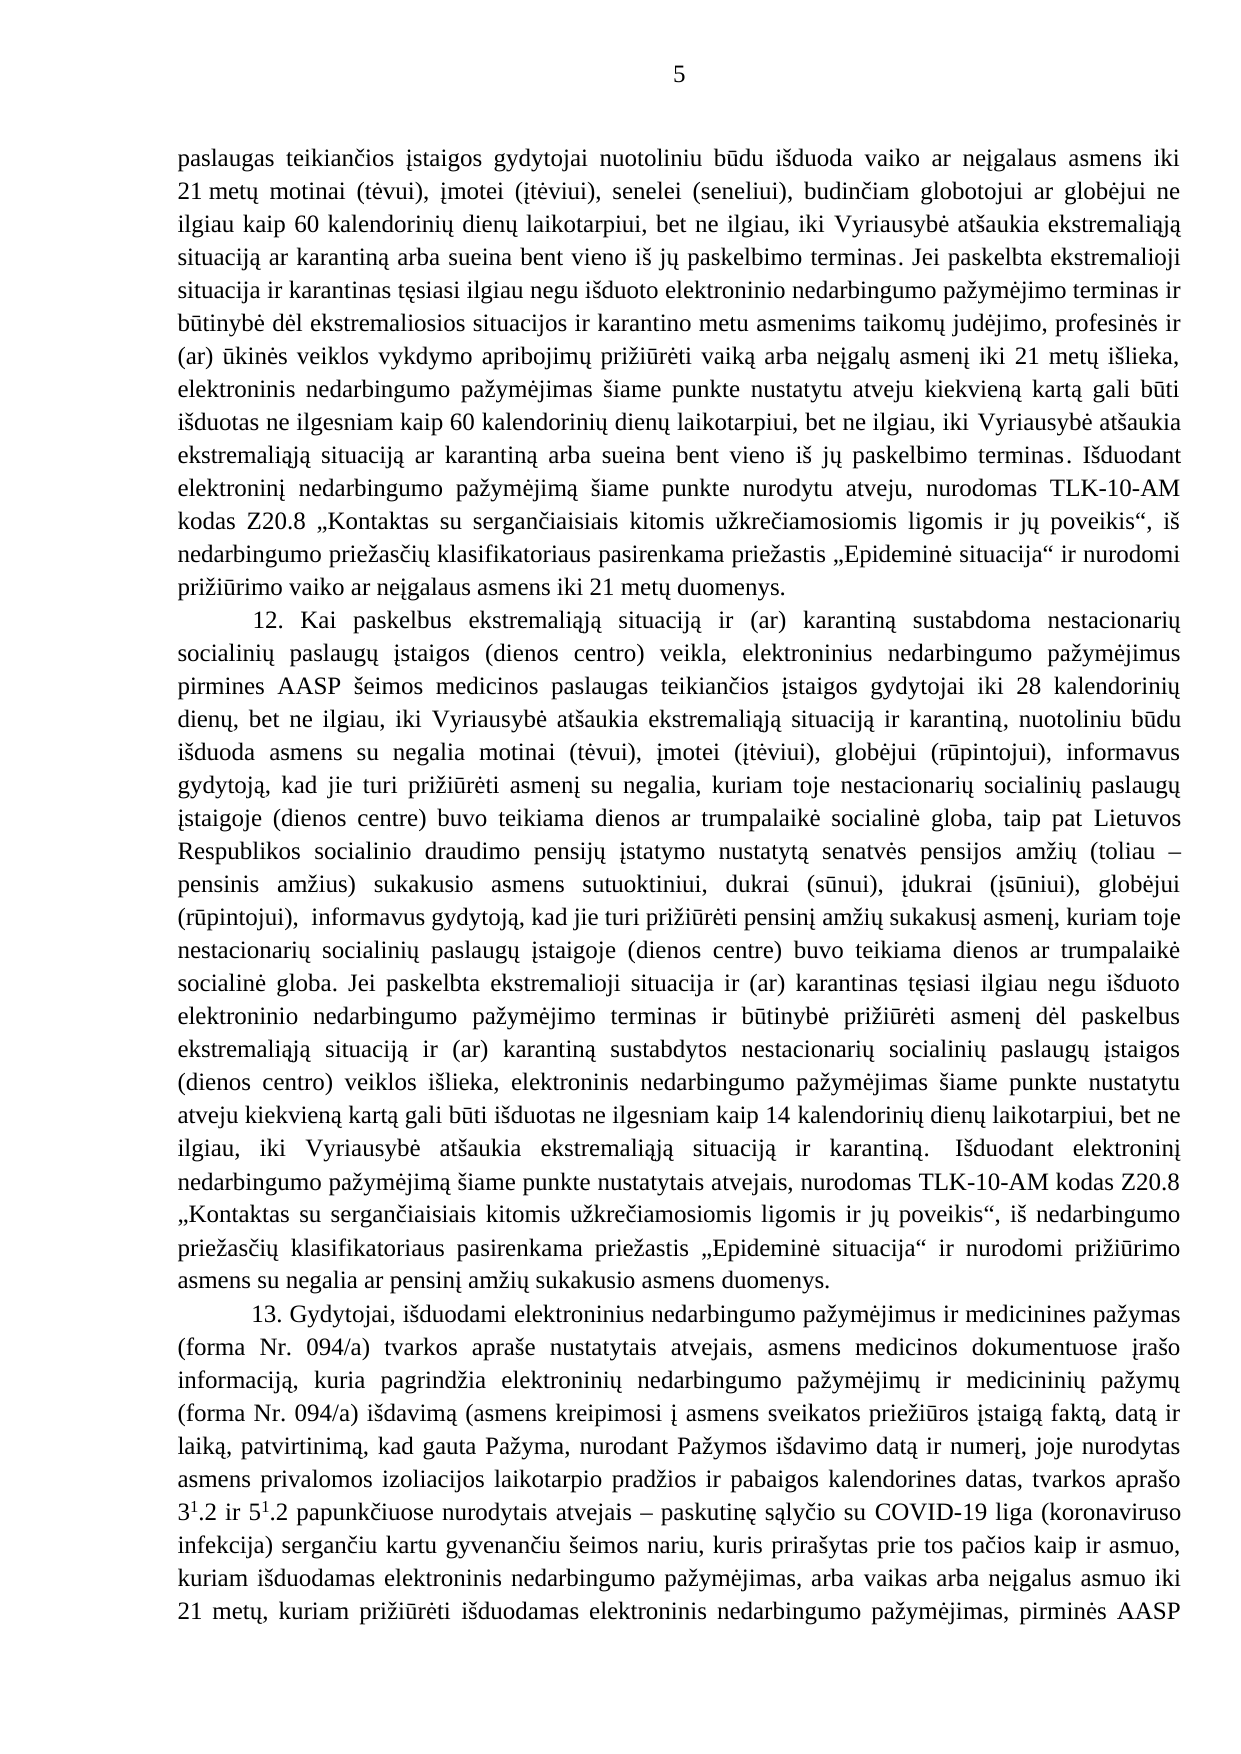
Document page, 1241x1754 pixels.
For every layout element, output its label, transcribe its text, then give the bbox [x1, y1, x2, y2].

text 12. Kai paskelbus ekstremaliąją situaciją ir (ar) karantiną sustabdoma nestacionarių socialinių paslaugų įstaigos (dienos centro) veikla, elektroninius nedarbingumo pažymėjimus pirmines AASP šeimos medicinos paslaugas teikiančios įstaigos gydytojai iki 28 kalendorinių dienų, bet ne ilgiau, iki Vyriausybė atšaukia ekstremaliąją situaciją ir karantiną, nuotoliniu būdu išduoda asmens su negalia motinai (tėvui), įmotei (įtėviui), globėjui (rūpintojui), informavus gydytoją, kad jie turi prižiūrėti asmenį su negalia, kuriam toje nestacionarių socialinių paslaugų įstaigoje (dienos centre) buvo teikiama dienos ar trumpalaikė socialinė globa, taip pat Lietuvos Respublikos socialinio draudimo pensijų įstatymo nustatytą senatvės pensijos amžių (toliau – pensinis amžius) sukakusio asmens sutuoktiniui, dukrai (sūnui), įdukrai (įsūniui), globėjui (rūpintojui), informavus gydytoją, kad jie turi prižiūrėti pensinį amžių sukakusį asmenį, kuriam toje nestacionarių socialinių paslaugų įstaigoje (dienos centre) buvo teikiama dienos ar trumpalaikė socialinė globa. Jei paskelbta ekstremalioji situacija ir (ar) karantinas tęsiasi ilgiau negu išduoto elektroninio nedarbingumo pažymėjimo terminas ir būtinybė prižiūrėti asmenį dėl paskelbus ekstremaliąją situaciją ir (ar) karantiną sustabdytos nestacionarių socialinių paslaugų įstaigos (dienos centro) veiklos išlieka, elektroninis nedarbingumo pažymėjimas šiame punkte nustatytu atveju kiekvieną kartą gali būti išduotas ne ilgesniam kaip 14 kalendorinių dienų laikotarpiui, bet ne ilgiau, iki Vyriausybė atšaukia ekstremaliąją situaciją ir karantiną. Išduodant elektroninį nedarbingumo pažymėjimą šiame punkte nustatytais atvejais, nurodomas TLK-10-AM kodas Z20.8 „Kontaktas su sergančiaisiais kitomis užkrečiamosiomis ligomis ir jų poveikis“, iš nedarbingumo priežasčių klasifikatoriaus pasirenkama priežastis „Epideminė situacija“ ir nurodomi prižiūrimo asmens su negalia ar pensinį amžių sukakusio asmens duomenys. [177, 605, 1181, 1294]
text 13. Gydytojai, išduodami elektroninius nedarbingumo pažymėjimus ir medicinines pažymas (forma Nr. 094/a) tvarkos apraše nustatytais atvejais, asmens medicinos dokumentuose įrašo informaciją, kuria pagrindžia elektroninių nedarbingumo pažymėjimų ir medicininių pažymų (forma Nr. 094/a) išdavimą (asmens kreipimosi į asmens sveikatos priežiūros įstaigą faktą, datą ir laiką, patvirtinimą, kad gauta Pažyma, nurodant Pažymos išdavimo datą ir numerį, joje nurodytas asmens privalomos izoliacijos laikotarpio pradžios ir pabaigos kalendorines datas, tvarkos aprašo 31.2 ir 51.2 papunkčiuose nurodytais atvejais – paskutinę sąlyčio su COVID‑19 liga (koronaviruso infekcija) sergančiu kartu gyvenančiu šeimos nariu, kuris prirašytas prie tos pačios kaip ir asmuo, kuriam išduodamas elektroninis nedarbingumo pažymėjimas, arba vaikas arba neįgalus asmuo iki 21 metų, kuriam prižiūrėti išduodamas elektroninis nedarbingumo pažymėjimas, pirminės AASP [177, 1299, 1181, 1624]
text paslaugas teikiančios įstaigos gydytojai nuotoliniu būdu išduoda vaiko ar neįgalaus asmens iki 21 metų motinai (tėvui), įmotei (įtėviui), senelei (seneliui), budinčiam globotojui ar globėjui ne ilgiau kaip 60 kalendorinių dienų laikotarpiui, bet ne ilgiau, iki Vyriausybė atšaukia ekstremaliąją situaciją ar karantiną arba sueina bent vieno iš jų paskelbimo terminas. Jei paskelbta ekstremalioji situacija ir karantinas tęsiasi ilgiau negu išduoto elektroninio nedarbingumo pažymėjimo terminas ir būtinybė dėl ekstremaliosios situacijos ir karantino metu asmenims taikomų judėjimo, profesinės ir (ar) ūkinės veiklos vykdymo apribojimų prižiūrėti vaiką arba neįgalų asmenį iki 21 metų išlieka, elektroninis nedarbingumo pažymėjimas šiame punkte nustatytu atveju kiekvieną kartą gali būti išduotas ne ilgesniam kaip 60 kalendorinių dienų laikotarpiui, bet ne ilgiau, iki Vyriausybė atšaukia ekstremaliąją situaciją ar karantiną arba sueina bent vieno iš jų paskelbimo terminas. Išduodant elektroninį nedarbingumo pažymėjimą šiame punkte nurodytu atveju, nurodomas TLK-10-AM kodas Z20.8 „Kontaktas su sergančiaisiais kitomis užkrečiamosiomis ligomis ir jų poveikis“, iš nedarbingumo priežasčių klasifikatoriaus pasirenkama priežastis „Epideminė situacija“ ir nurodomi prižiūrimo vaiko ar neįgalaus asmens iki 21 metų duomenys. [177, 143, 1181, 601]
